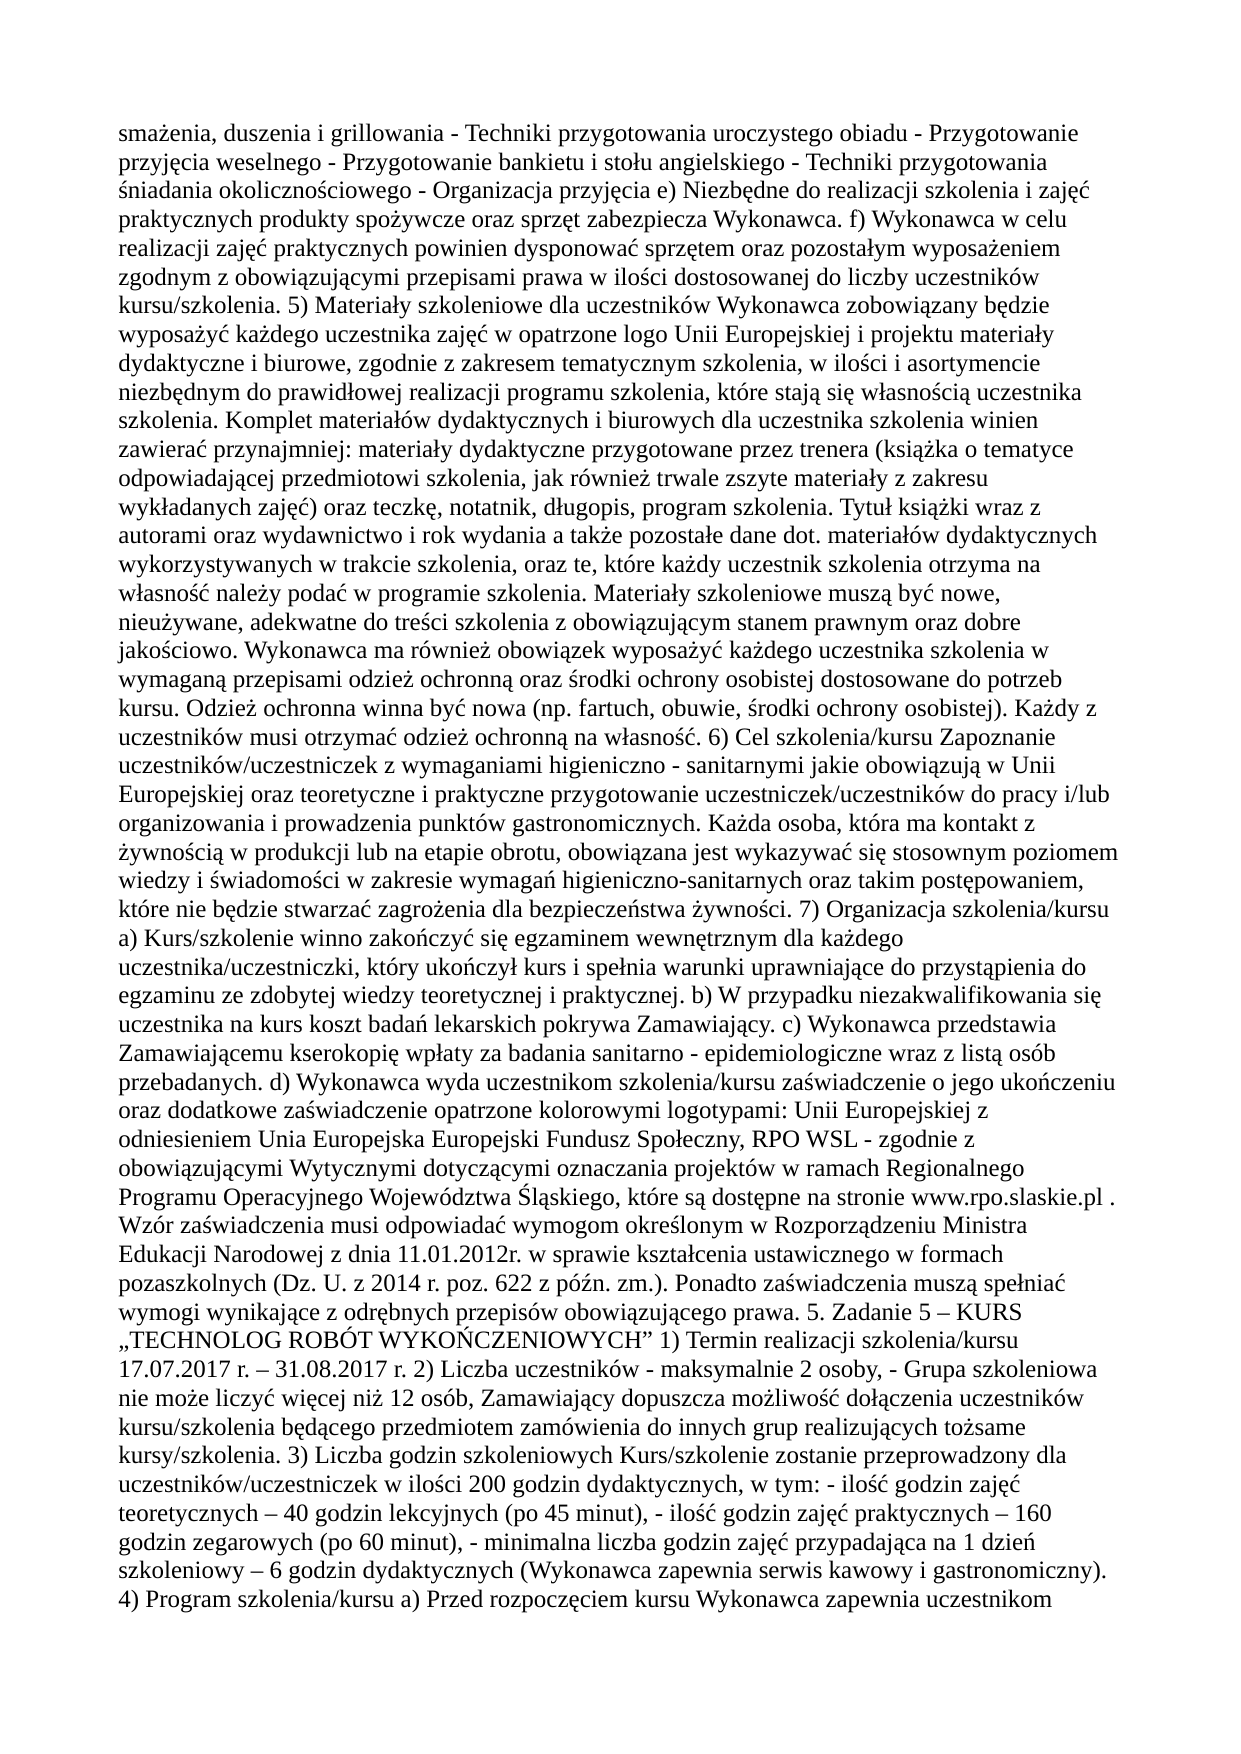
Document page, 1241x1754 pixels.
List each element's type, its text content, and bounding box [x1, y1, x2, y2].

text smażenia, duszenia i grillowania - Techniki przygotowania uroczystego obiadu - Przygotowanie przyjęcia weselnego - Przygotowanie bankietu i stołu angielskiego - Techniki przygotowania śniadania okolicznościowego - Organizacja przyjęcia e) Niezbędne do realizacji szkolenia i zajęć praktycznych produkty spożywcze oraz sprzęt zabezpiecza Wykonawca. f) Wykonawca w celu realizacji zajęć praktycznych powinien dysponować sprzętem oraz pozostałym wyposażeniem zgodnym z obowiązującymi przepisami prawa w ilości dostosowanej do liczby uczestników kursu/szkolenia. 5) Materiały szkoleniowe dla uczestników Wykonawca zobowiązany będzie wyposażyć każdego uczestnika zajęć w opatrzone logo Unii Europejskiej i projektu materiały dydaktyczne i biurowe, zgodnie z zakresem tematycznym szkolenia, w ilości i asortymencie niezbędnym do prawidłowej realizacji programu szkolenia, które stają się własnością uczestnika szkolenia. Komplet materiałów dydaktycznych i biurowych dla uczestnika szkolenia winien zawierać przynajmniej: materiały dydaktyczne przygotowane przez trenera (książka o tematyce odpowiadającej przedmiotowi szkolenia, jak również trwale zszyte materiały z zakresu wykładanych zajęć) oraz teczkę, notatnik, długopis, program szkolenia. Tytuł książki wraz z autorami oraz wydawnictwo i rok wydania a także pozostałe dane dot. materiałów dydaktycznych wykorzystywanych w trakcie szkolenia, oraz te, które każdy uczestnik szkolenia otrzyma na własność należy podać w programie szkolenia. Materiały szkoleniowe muszą być nowe, nieużywane, adekwatne do treści szkolenia z obowiązującym stanem prawnym oraz dobre jakościowo. Wykonawca ma również obowiązek wyposażyć każdego uczestnika szkolenia w wymaganą przepisami odzież ochronną oraz środki ochrony osobistej dostosowane do potrzeb kursu. Odzież ochronna winna być nowa (np. fartuch, obuwie, środki ochrony osobistej). Każdy z uczestników musi otrzymać odzież ochronną na własność. 6) Cel szkolenia/kursu Zapoznanie uczestników/uczestniczek z wymaganiami higieniczno - sanitarnymi jakie obowiązują w Unii Europejskiej oraz teoretyczne i praktyczne przygotowanie uczestniczek/uczestników do pracy i/lub organizowania i prowadzenia punktów gastronomicznych. Każda osoba, która ma kontakt z żywnością w produkcji lub na etapie obrotu, obowiązana jest wykazywać się stosownym poziomem wiedzy i świadomości w zakresie wymagań higieniczno-sanitarnych oraz takim postępowaniem, które nie będzie stwarzać zagrożenia dla bezpieczeństwa żywności. 7) Organizacja szkolenia/kursu a) Kurs/szkolenie winno zakończyć się egzaminem wewnętrznym dla każdego uczestnika/uczestniczki, który ukończył kurs i spełnia warunki uprawniające do przystąpienia do egzaminu ze zdobytej wiedzy teoretycznej i praktycznej. b) W przypadku niezakwalifikowania się uczestnika na kurs koszt badań lekarskich pokrywa Zamawiający. c) Wykonawca przedstawia Zamawiającemu kserokopię wpłaty za badania sanitarno - epidemiologiczne wraz z listą osób przebadanych. d) Wykonawca wyda uczestnikom szkolenia/kursu zaświadczenie o jego ukończeniu oraz dodatkowe zaświadczenie opatrzone kolorowymi logotypami: Unii Europejskiej z odniesieniem Unia Europejska Europejski Fundusz Społeczny, RPO WSL - zgodnie z obowiązującymi Wytycznymi dotyczącymi oznaczania projektów w ramach Regionalnego Programu Operacyjnego Województwa Śląskiego, które są dostępne na stronie www.rpo.slaskie.pl . Wzór zaświadczenia musi odpowiadać wymogom określonym w Rozporządzeniu Ministra Edukacji Narodowej z dnia 11.01.2012r. w sprawie kształcenia ustawicznego w formach pozaszkolnych (Dz. U. z 2014 r. poz. 622 z późn. zm.). Ponadto zaświadczenia muszą spełniać wymogi wynikające z odrębnych przepisów obowiązującego prawa. 5. Zadanie 5 – KURS „TECHNOLOG ROBÓT WYKOŃCZENIOWYCH” 1) Termin realizacji szkolenia/kursu 17.07.2017 r. – 31.08.2017 r. 2) Liczba uczestników - maksymalnie 2 osoby, - Grupa szkoleniowa nie może liczyć więcej niż 12 osób, Zamawiający dopuszcza możliwość dołączenia uczestników kursu/szkolenia będącego przedmiotem zamówienia do innych grup realizujących tożsame kursy/szkolenia. 3) Liczba godzin szkoleniowych Kurs/szkolenie zostanie przeprowadzony dla uczestników/uczestniczek w ilości 200 godzin dydaktycznych, w tym: - ilość godzin zajęć teoretycznych – 40 godzin lekcyjnych (po 45 minut), - ilość godzin zajęć praktycznych – 160 godzin zegarowych (po 60 minut), - minimalna liczba godzin zajęć przypadająca na 1 dzień szkoleniowy – 6 godzin dydaktycznych (Wykonawca zapewnia serwis kawowy i gastronomiczny). 4) Program szkolenia/kursu a) Przed rozpoczęciem kursu Wykonawca zapewnia uczestnikom [118, 118, 1122, 1613]
